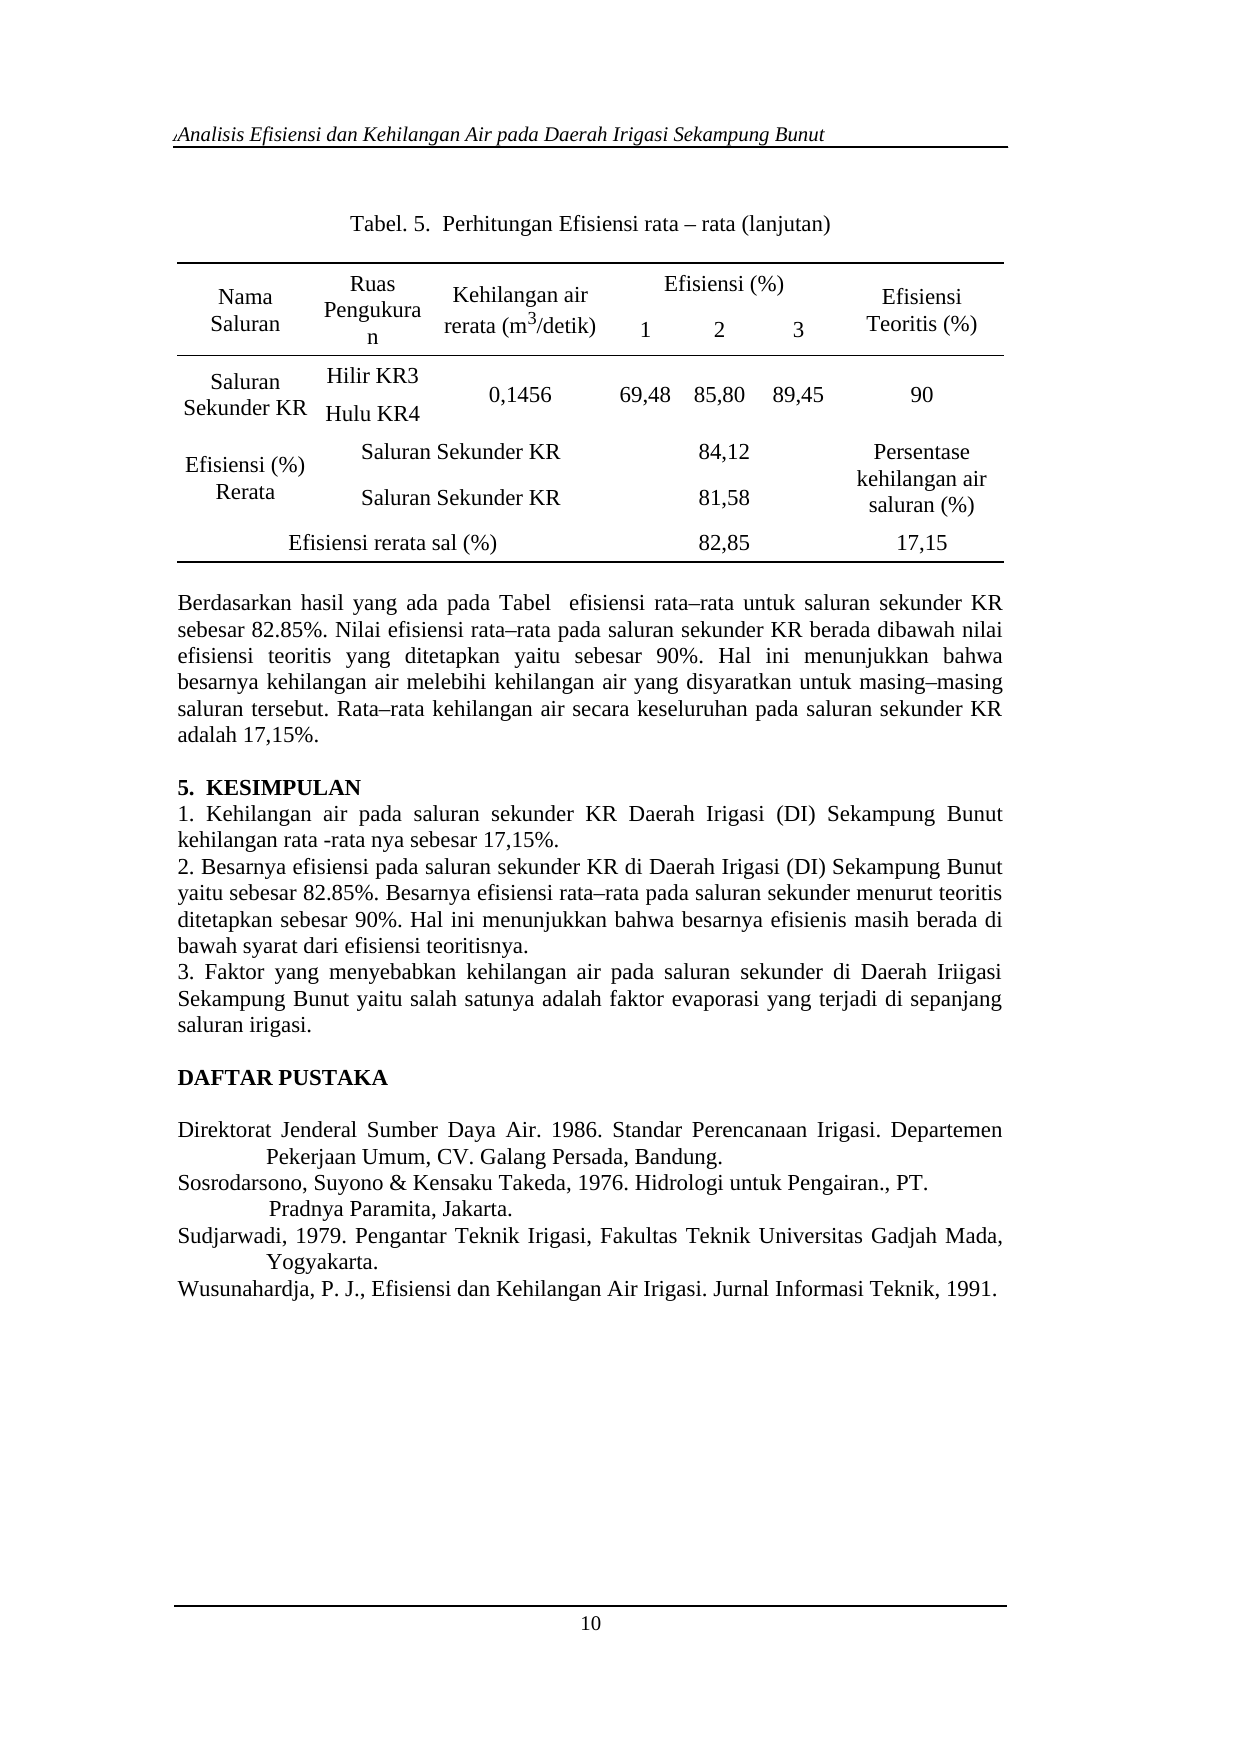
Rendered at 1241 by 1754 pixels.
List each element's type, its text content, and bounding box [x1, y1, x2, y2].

table_cell 0,1456 [432, 356, 608, 433]
table_cell Persentase kehilangan air saluran (%) [840, 433, 1004, 523]
text Pradnya Paramita, Jakarta. [177, 1196, 1004, 1222]
table_header Kehilangan air rerata (m3/detik) [432, 264, 608, 355]
table_cell Efisiensi rerata sal (%) [177, 523, 608, 561]
list 5. KESIMPULAN [177, 774, 1004, 800]
table_header Efisiensi (%) [609, 264, 840, 302]
table_cell Saluran Sekunder KR [177, 356, 313, 433]
text 1. Kehilangan air pada saluran sekunder KR Daerah Irigasi (DI) Sekampung Bunut kehilangan rata -rata nya sebesar 17,15%. [177, 800, 1004, 853]
table_cell 81,58 [609, 470, 840, 523]
text Sudjarwadi, 1979. Pengantar Teknik Irigasi, Fakultas Teknik Universitas Gadjah Mada, Yogyakarta. [177, 1222, 1004, 1274]
text Wusunahardja, P. J., Efisiensi dan Kehilangan Air Irigasi. Jurnal Informasi Teknik, 1991. [177, 1274, 1004, 1301]
table_header Nama Saluran [177, 264, 313, 355]
table_cell 85,80 [682, 356, 757, 433]
table_cell Hilir KR3 [313, 356, 432, 394]
table_cell Saluran Sekunder KR [313, 470, 608, 523]
text 2. Besarnya efisiensi pada saluran sekunder KR di Daerah Irigasi (DI) Sekampung Bunut yaitu sebesar 82.85%. Besarnya efisiensi rata–rata pada saluran sekunder menurut teoritis ditetapkan sebesar 90%. Hal ini menunjukkan bahwa besarnya efisienis masih berada di bawah syarat dari efisiensi teoritisnya. [177, 853, 1004, 958]
text Sosrodarsono, Suyono & Kensaku Takeda, 1976. Hidrologi untuk Pengairan., PT. [177, 1169, 1004, 1196]
table_cell 82,85 [609, 523, 840, 561]
table_cell 89,45 [757, 356, 840, 433]
table_cell 69,48 [609, 356, 682, 433]
table_cell 2 [682, 302, 757, 355]
table_header Efisiensi Teoritis (%) [840, 264, 1004, 355]
table_cell 84,12 [609, 433, 840, 470]
text Tabel. 5. Perhitungan Efisiensi rata – rata (lanjutan) [177, 209, 1004, 236]
text Direktorat Jenderal Sumber Daya Air. 1986. Standar Perencanaan Irigasi. Departemen Pekerjaan Umum, CV. Galang Persada, Bandung. [177, 1116, 1004, 1169]
table_cell Efisiensi (%) Rerata [177, 433, 313, 523]
table_cell 17,15 [840, 523, 1004, 561]
text DAFTAR PUSTAKA [177, 1064, 1004, 1090]
text Berdasarkan hasil yang ada pada Tabel efisiensi rata–rata untuk saluran sekunder KR sebesar 82.85%. Nilai efisiensi rata–rata pada saluran sekunder KR berada dibawah nilai efisiensi teoritis yang ditetapkan yaitu sebesar 90%. Hal ini menunjukkan bahwa besarnya kehilangan air melebihi kehilangan air yang disyaratkan untuk masing–masing saluran tersebut. Rata–rata kehilangan air secara keseluruhan pada saluran sekunder KR adalah 17,15%. [177, 589, 1004, 747]
table_cell 90 [840, 356, 1004, 433]
text 3. Faktor yang menyebabkan kehilangan air pada saluran sekunder di Daerah Iriigasi Sekampung Bunut yaitu salah satunya adalah faktor evaporasi yang terjadi di sepanjang saluran irigasi. [177, 958, 1004, 1037]
table_cell Saluran Sekunder KR [313, 433, 608, 470]
table_cell 3 [757, 302, 840, 355]
table_header Ruas Pengukuran [313, 264, 432, 355]
table_cell Hulu KR4 [313, 394, 432, 433]
table_cell 1 [609, 302, 682, 355]
